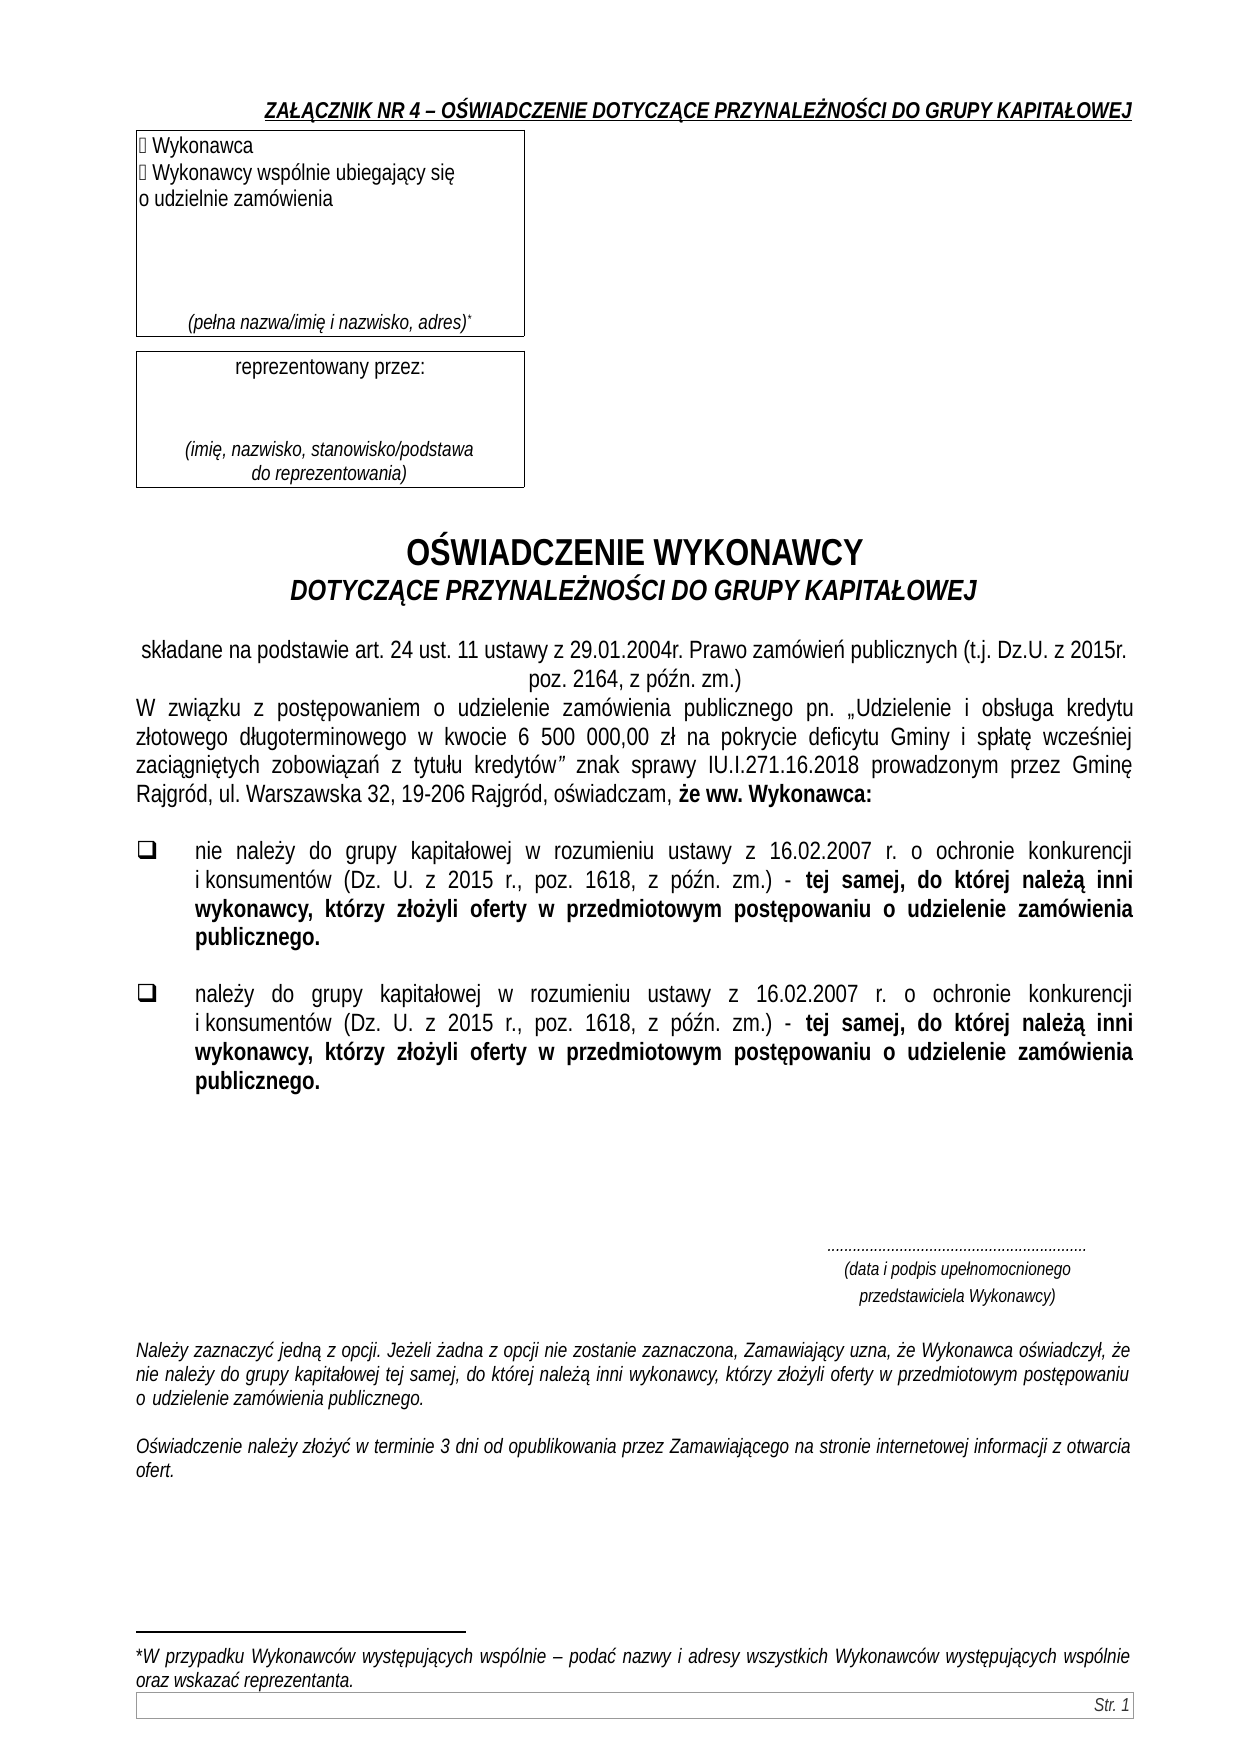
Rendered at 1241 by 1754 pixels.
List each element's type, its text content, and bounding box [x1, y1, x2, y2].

text przedstawiciela Wykonawcy) [783, 1279, 1134, 1309]
text Załącznik nr 4 – oświadczenie dotyczące przynależności do grupy kapitałowej [136, 97, 1134, 124]
text  Wykonawcy wspólnie ubiegający się o udzielnie zamówienia [137, 156, 524, 211]
text DOTYCZĄCE PRZYNALEŻNOŚCI DO GRUPY KAPITAŁOWEJ [136, 573, 1134, 607]
text OŚWIADCZENIE WYKONAWCY [136, 530, 1134, 573]
text do reprezentowania) [137, 458, 524, 487]
text Należy zaznaczyć jedną z opcji. Jeżeli żadna z opcji nie zostanie zaznaczona, Zamawiający uzna, że Wykonawca oświadczył, że nie należy do grupy kapitałowej tej samej, do której należą inni wykonawcy, którzy złożyli oferty w przedmiotowym postępowaniu o udzielenie zamówienia publicznego. [136, 1338, 1134, 1410]
text ............................................................. [783, 1228, 1134, 1258]
text  należy do grupy kapitałowej w rozumieniu ustawy z 16.02.2007 r. o ochronie konkurencji i konsumentów (Dz. U. z 2015 r., poz. 1618, z późn. zm.) - tej samej, do której należą inni wykonawcy, którzy złożyli oferty w przedmiotowym postępowaniu o udzielenie zamówienia publicznego. [136, 979, 1134, 1094]
text reprezentowany przez: [137, 352, 524, 379]
text (pełna nazwa/imię i nazwisko, adres) [137, 307, 524, 336]
text  Wykonawca [137, 131, 524, 156]
text W przypadku Wykonawców występujących wspólnie – podać nazwy i adresy wszystkich Wykonawców występujących wspólnie oraz wskazać reprezentanta. [136, 1644, 1134, 1692]
text (imię, nazwisko, stanowisko/podstawa [137, 434, 524, 458]
text Oświadczenie należy złożyć w terminie 3 dni od opublikowania przez Zamawiającego na stronie internetowej informacji z otwarcia ofert. [136, 1434, 1134, 1482]
text W związku z postępowaniem o udzielenie zamówienia publicznego pn. „Udzielenie i obsługa kredytu złotowego długoterminowego w kwocie 3 480 000,00 zł na pokrycie deficytu Gminy i spłatę wcześniej zaciągniętych zobowiązań z tytułu kredytów” znak sprawy IU.I.271.16.2018 prowadzonym przez Gminę Rajgród, ul. Warszawska 32, 19-206 Rajgród, oświadczam, że ww. Wykonawca: [136, 693, 1134, 807]
text składane na podstawie art. 24 ust. 11 ustawy z 29.01.2004r. Prawo zamówień publicznych (t.j. Dz.U. z 2015r. poz. 2164, z późn. zm.) [136, 636, 1134, 693]
text  nie należy do grupy kapitałowej w rozumieniu ustawy z 16.02.2007 r. o ochronie konkurencji i konsumentów (Dz. U. z 2015 r., poz. 1618, z późn. zm.) - tej samej, do której należą inni wykonawcy, którzy złożyli oferty w przedmiotowym postępowaniu o udzielenie zamówienia publicznego. [136, 836, 1134, 951]
text (data i podpis upełnomocnionego [783, 1258, 1134, 1279]
